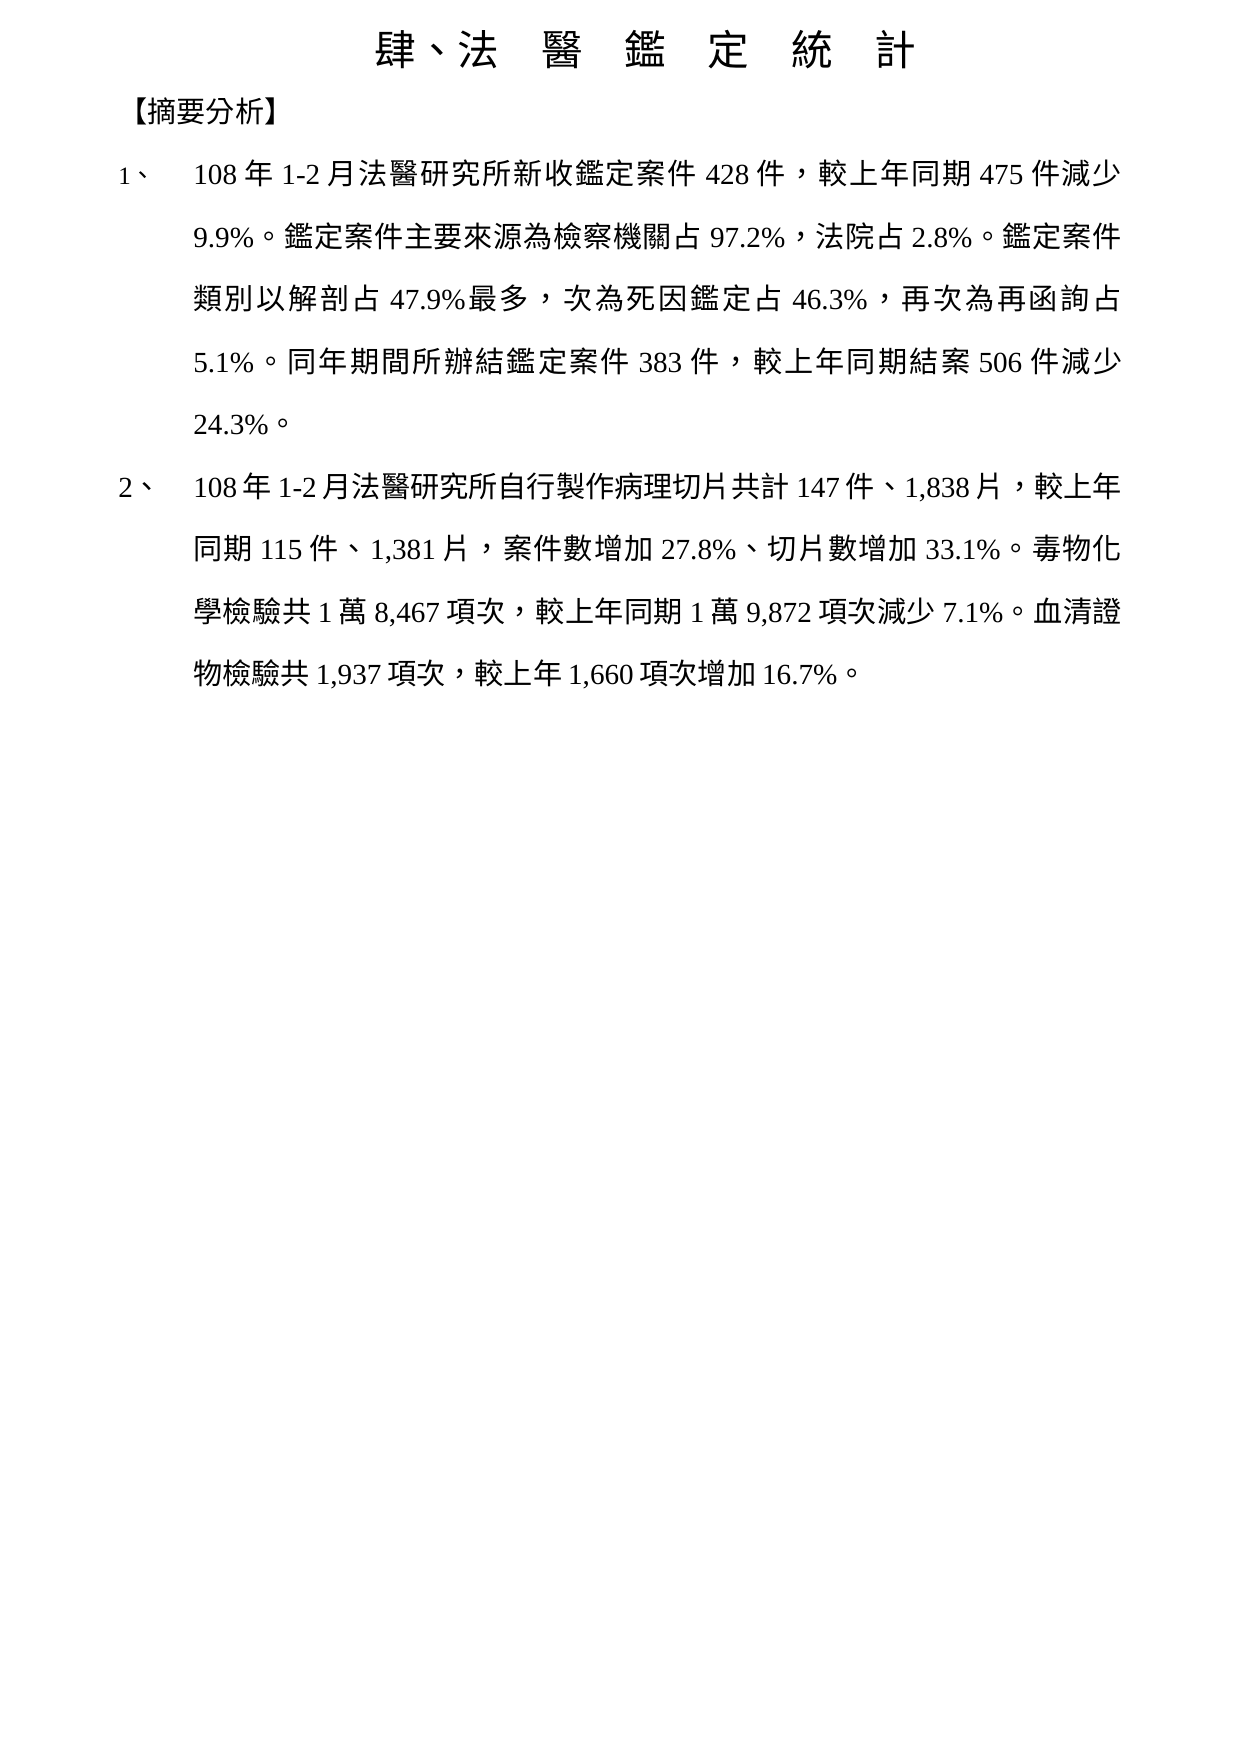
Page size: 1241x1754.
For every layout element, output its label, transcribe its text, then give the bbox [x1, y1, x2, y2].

list 108年1-2月法醫研究所新收鑑定案件428件，較上年同期475件減少9.9%。鑑定案件主要來源為檢察機關占97.2%，法院占2.8%。鑑定案件類別以解剖占47.9%最多，次為死因鑑定占46.3%，再次為再函詢占5.1%。同年期間所辦結鑑定案件383件，較上年同期結案506件減少24.3%。 [118, 130, 1122, 443]
text 【摘要分析】 [118, 68, 1122, 130]
text 肆、法 醫 鑑 定 統 計 [118, 5, 1122, 68]
list 108年1-2月法醫研究所自行製作病理切片共計147件、1,838片，較上年同期115件、1,381片，案件數增加27.8%、切片數增加33.1%。毒物化學檢驗共1萬8,467項次，較上年同期1萬9,872項次減少7.1%。血清證物檢驗共1,937項次，較上年1,660項次增加16.7%。 [118, 443, 1122, 693]
